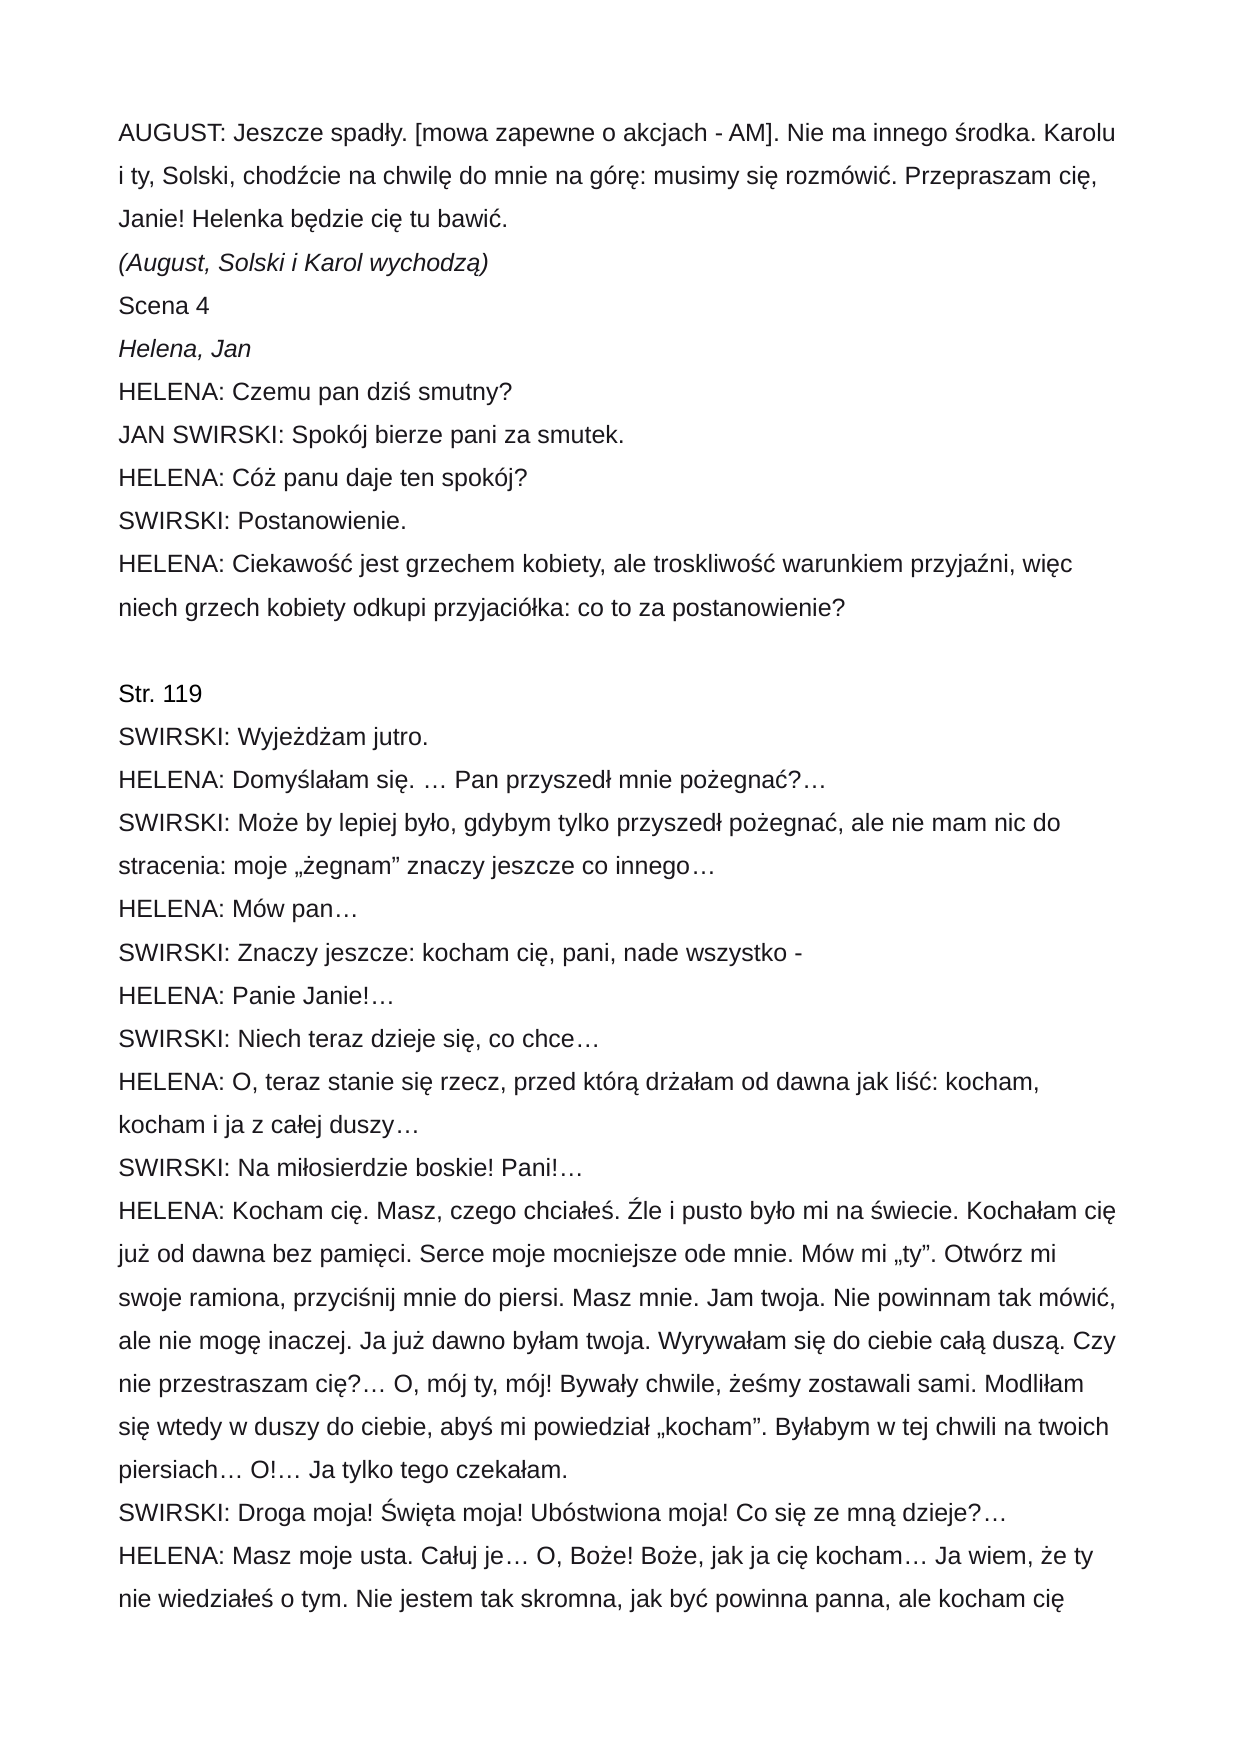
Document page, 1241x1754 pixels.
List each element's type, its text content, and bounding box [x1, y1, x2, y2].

text HELENA: O, teraz stanie się rzecz, przed którą drżałam od dawna jak liść: kocham, kocham i ja z całej duszy… [118, 1067, 1122, 1139]
text SWIRSKI: Niech teraz dzieje się, co chce… [118, 1024, 1122, 1052]
text HELENA: Ciekawość jest grzechem kobiety, ale troskliwość warunkiem przyjaźni, więc niech grzech kobiety odkupi przyjaciółka: co to za postanowienie? [118, 549, 1122, 621]
text Helena, Jan [118, 334, 1122, 362]
text SWIRSKI: Wyjeżdżam jutro. [118, 722, 1122, 751]
text Str. 119 [118, 679, 1122, 707]
text HELENA: Mów pan… [118, 894, 1122, 923]
text Scena 4 [118, 291, 1122, 319]
text HELENA: Masz moje usta. Całuj je… O, Boże! Boże, jak ja cię kocham… Ja wiem, że ty nie wiedziałeś o tym. Nie jestem tak skromna, jak być powinna panna, ale kocham cię [118, 1541, 1122, 1613]
text SWIRSKI: Na miłosierdzie boskie! Pani!… [118, 1153, 1122, 1182]
text HELENA: Panie Janie!… [118, 981, 1122, 1009]
text HELENA: Czemu pan dziś smutny? [118, 377, 1122, 406]
text (August, Solski i Karol wychodzą) [118, 247, 1122, 276]
text SWIRSKI: Postanowienie. [118, 506, 1122, 535]
text HELENA: Kocham cię. Masz, czego chciałeś. Źle i pusto było mi na świecie. Kochałam cię już od dawna bez pamięci. Serce moje mocniejsze ode mnie. Mów mi „ty”. Otwórz mi swoje ramiona, przyciśnij mnie do piersi. Masz mnie. Jam twoja. Nie powinnam tak mówić, ale nie mogę inaczej. Ja już dawno byłam twoja. Wyrywałam się do ciebie całą duszą. Czy nie przestraszam cię?… O, mój ty, mój! Bywały chwile, żeśmy zostawali sami. Modliłam się wtedy w duszy do ciebie, abyś mi powiedział „kocham”. Byłabym w tej chwili na twoich piersiach… O!… Ja tylko tego czekałam. [118, 1196, 1122, 1484]
text SWIRSKI: Droga moja! Święta moja! Ubóstwiona moja! Co się ze mną dzieje?… [118, 1498, 1122, 1527]
text SWIRSKI: Może by lepiej było, gdybym tylko przyszedł pożegnać, ale nie mam nic do stracenia: moje „żegnam” znaczy jeszcze co innego… [118, 808, 1122, 880]
text AUGUST: Jeszcze spadły. [mowa zapewne o akcjach - AM]. Nie ma innego środka. Karolu i ty, Solski, chodźcie na chwilę do mnie na górę: musimy się rozmówić. Przepraszam cię, Janie! Helenka będzie cię tu bawić. [118, 118, 1122, 233]
text HELENA: Domyślałam się. … Pan przyszedł mnie pożegnać?… [118, 765, 1122, 794]
text SWIRSKI: Znaczy jeszcze: kocham cię, pani, nade wszystko - [118, 937, 1122, 966]
text JAN SWIRSKI: Spokój bierze pani za smutek. [118, 420, 1122, 449]
text HELENA: Cóż panu daje ten spokój? [118, 463, 1122, 492]
